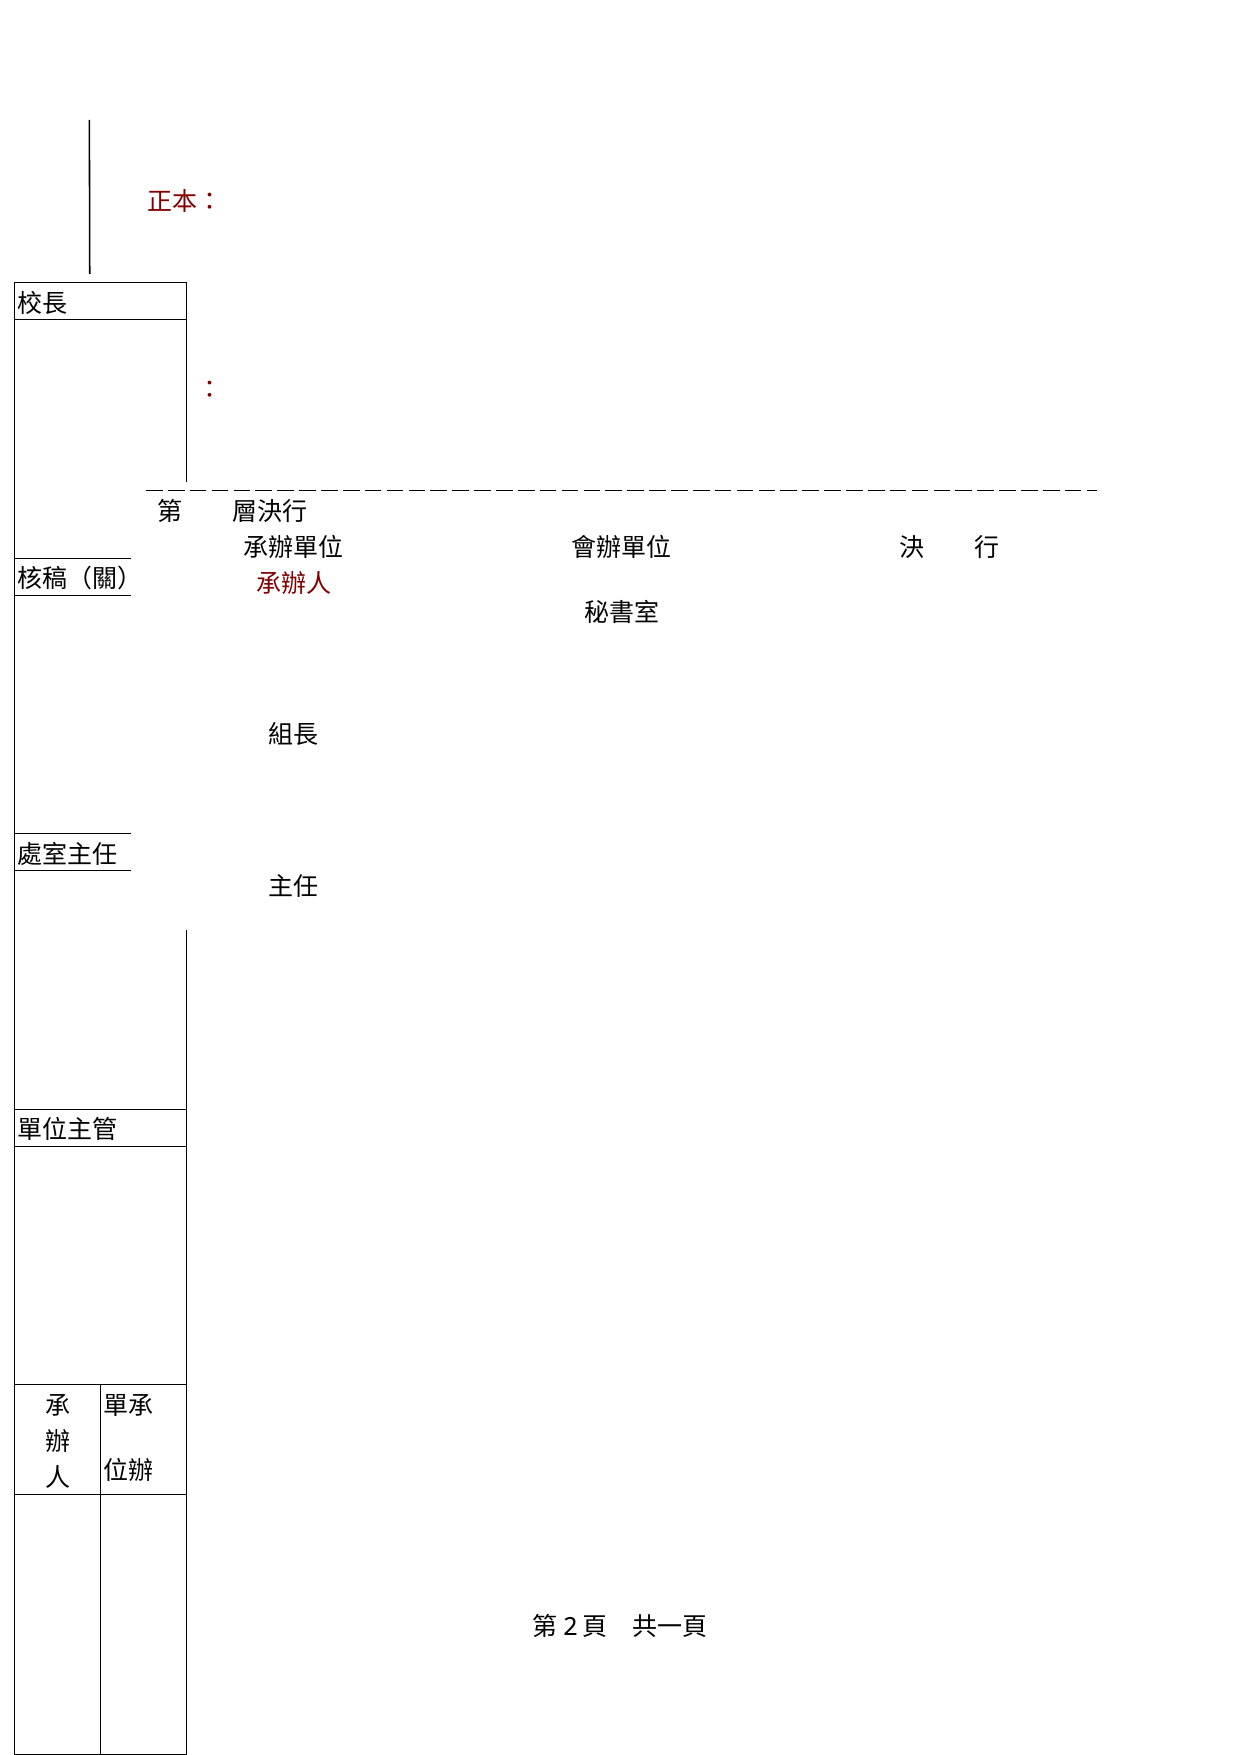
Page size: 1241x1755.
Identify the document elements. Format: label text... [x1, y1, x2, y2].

table_cell [15, 596, 131, 833]
table_cell [15, 871, 186, 1108]
table_cell 核稿（關） [15, 559, 131, 595]
table_cell 承辦單位 承辦人 組長 主任 [146, 527, 441, 930]
table_cell [15, 1147, 186, 1384]
table_header 校長 [15, 283, 186, 319]
text 正本： [148, 158, 1093, 221]
table_cell 決 行 [801, 527, 1097, 930]
table_cell 會辦單位 秘書室 [441, 527, 801, 930]
table_cell [101, 1495, 186, 1754]
table_cell 處室主任 [15, 834, 131, 870]
text 副本： [201, 346, 1093, 408]
table_cell 單承 位辦 [101, 1385, 186, 1494]
table_cell 承 辦 人 [15, 1385, 100, 1494]
table_header 第 層決行 [146, 490, 1097, 527]
table_cell [15, 320, 186, 557]
table_cell [15, 1495, 100, 1754]
table_cell 單位主管 [15, 1110, 186, 1146]
